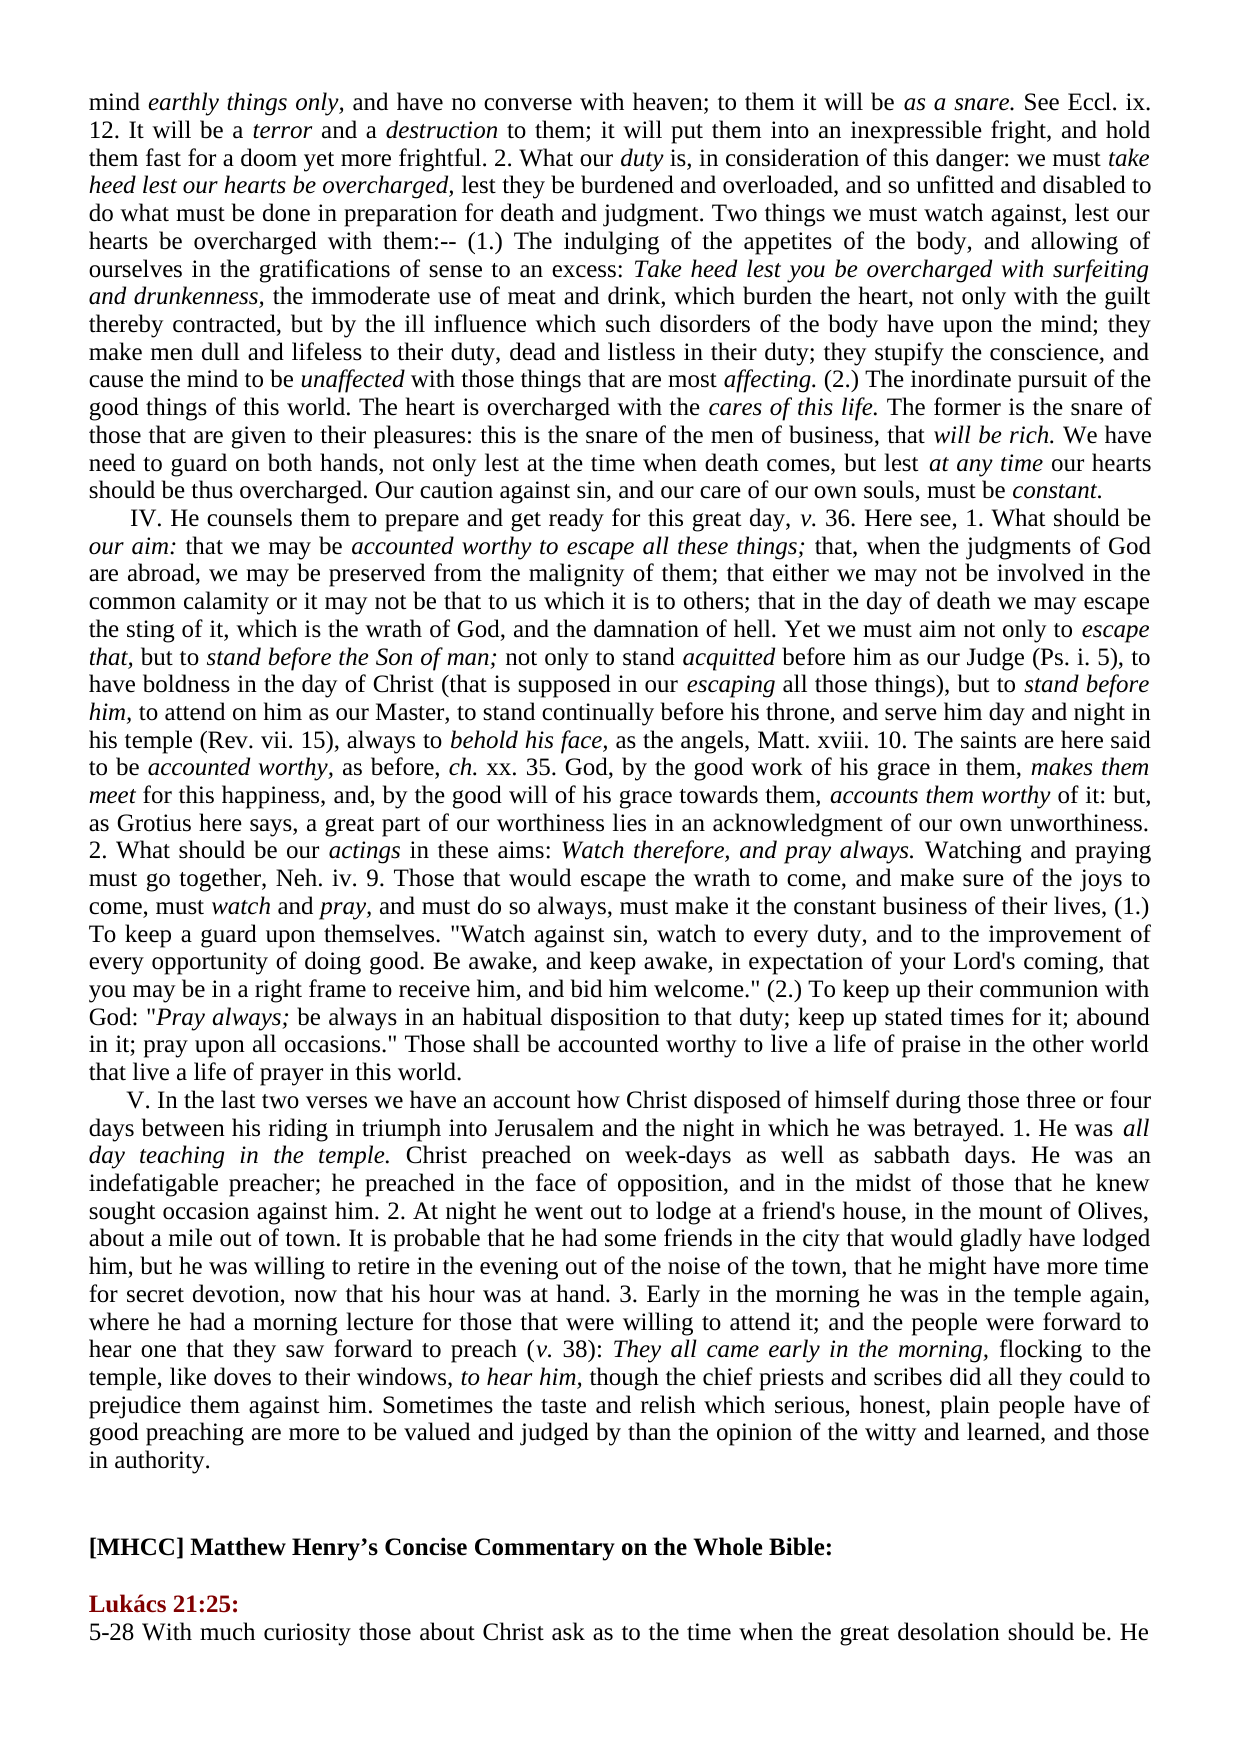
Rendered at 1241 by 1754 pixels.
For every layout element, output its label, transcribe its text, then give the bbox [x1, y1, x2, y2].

text 5-28 With much curiosity those about Christ ask as to the time when the great desolation should be. He [88, 1618, 1152, 1646]
text Lukács 21:25: [88, 1590, 1152, 1618]
text [MHCC] Matthew Henry’s Concise Commentary on the Whole Bible: [88, 1533, 1152, 1561]
text mind earthly things only, and have no converse with heaven; to them it will be as a snare. See Eccl. ix. 12. It will be a terror and a destruction to them; it will put them into an inexpressible fright, and hold them fast for a doom yet more frightful. 2. What our duty is, in consideration of this danger: we must take heed lest our hearts be overcharged, lest they be burdened and overloaded, and so unfitted and disabled to do what must be done in preparation for death and judgment. Two things we must watch against, lest our hearts be overcharged with them:-- (1.) The indulging of the appetites of the body, and allowing of ourselves in the gratifications of sense to an excess: Take heed lest you be overcharged with surfeiting and drunkenness, the immoderate use of meat and drink, which burden the heart, not only with the guilt thereby contracted, but by the ill influence which such disorders of the body have upon the mind; they make men dull and lifeless to their duty, dead and listless in their duty; they stupify the conscience, and cause the mind to be unaffected with those things that are most affecting. (2.) The inordinate pursuit of the good things of this world. The heart is overcharged with the cares of this life. The former is the snare of those that are given to their pleasures: this is the snare of the men of business, that will be rich. We have need to guard on both hands, not only lest at the time when death comes, but lest at any time our hearts should be thus overcharged. Our caution against sin, and our care of our own souls, must be constant. [88, 88, 1152, 504]
text V. In the last two verses we have an account how Christ disposed of himself during those three or four days between his riding in triumph into Jerusalem and the night in which he was betrayed. 1. He was all day teaching in the temple. Christ preached on week-days as well as sabbath days. He was an indefatigable preacher; he preached in the face of opposition, and in the midst of those that he knew sought occasion against him. 2. At night he went out to lodge at a friend's house, in the mount of Olives, about a mile out of town. It is probable that he had some friends in the city that would gladly have lodged him, but he was willing to retire in the evening out of the noise of the town, that he might have more time for secret devotion, now that his hour was at hand. 3. Early in the morning he was in the temple again, where he had a morning lecture for those that were willing to attend it; and the people were forward to hear one that they saw forward to preach (v. 38): They all came early in the morning, flocking to the temple, like doves to their windows, to hear him, though the chief priests and scribes did all they could to prejudice them against him. Sometimes the taste and relish which serious, honest, plain people have of good preaching are more to be valued and judged by than the opinion of the witty and learned, and those in authority. [88, 1086, 1152, 1474]
text IV. He counsels them to prepare and get ready for this great day, v. 36. Here see, 1. What should be our aim: that we may be accounted worthy to escape all these things; that, when the judgments of God are abroad, we may be preserved from the malignity of them; that either we may not be involved in the common calamity or it may not be that to us which it is to others; that in the day of death we may escape the sting of it, which is the wrath of God, and the damnation of hell. Yet we must aim not only to escape that, but to stand before the Son of man; not only to stand acquitted before him as our Judge (Ps. i. 5), to have boldness in the day of Christ (that is supposed in our escaping all those things), but to stand before him, to attend on him as our Master, to stand continually before his throne, and serve him day and night in his temple (Rev. vii. 15), always to behold his face, as the angels, Matt. xviii. 10. The saints are here said to be accounted worthy, as before, ch. xx. 35. God, by the good work of his grace in them, makes them meet for this happiness, and, by the good will of his grace towards them, accounts them worthy of it: but, as Grotius here says, a great part of our worthiness lies in an acknowledgment of our own unworthiness. 2. What should be our actings in these aims: Watch therefore, and pray always. Watching and praying must go together, Neh. iv. 9. Those that would escape the wrath to come, and make sure of the joys to come, must watch and pray, and must do so always, must make it the constant business of their lives, (1.) To keep a guard upon themselves. "Watch against sin, watch to every duty, and to the improvement of every opportunity of doing good. Be awake, and keep awake, in expectation of your Lord's coming, that you may be in a right frame to receive him, and bid him welcome." (2.) To keep up their communion with God: "Pray always; be always in an habitual disposition to that duty; keep up stated times for it; abound in it; pray upon all occasions." Those shall be accounted worthy to live a life of praise in the other world that live a life of prayer in this world. [88, 504, 1152, 1086]
